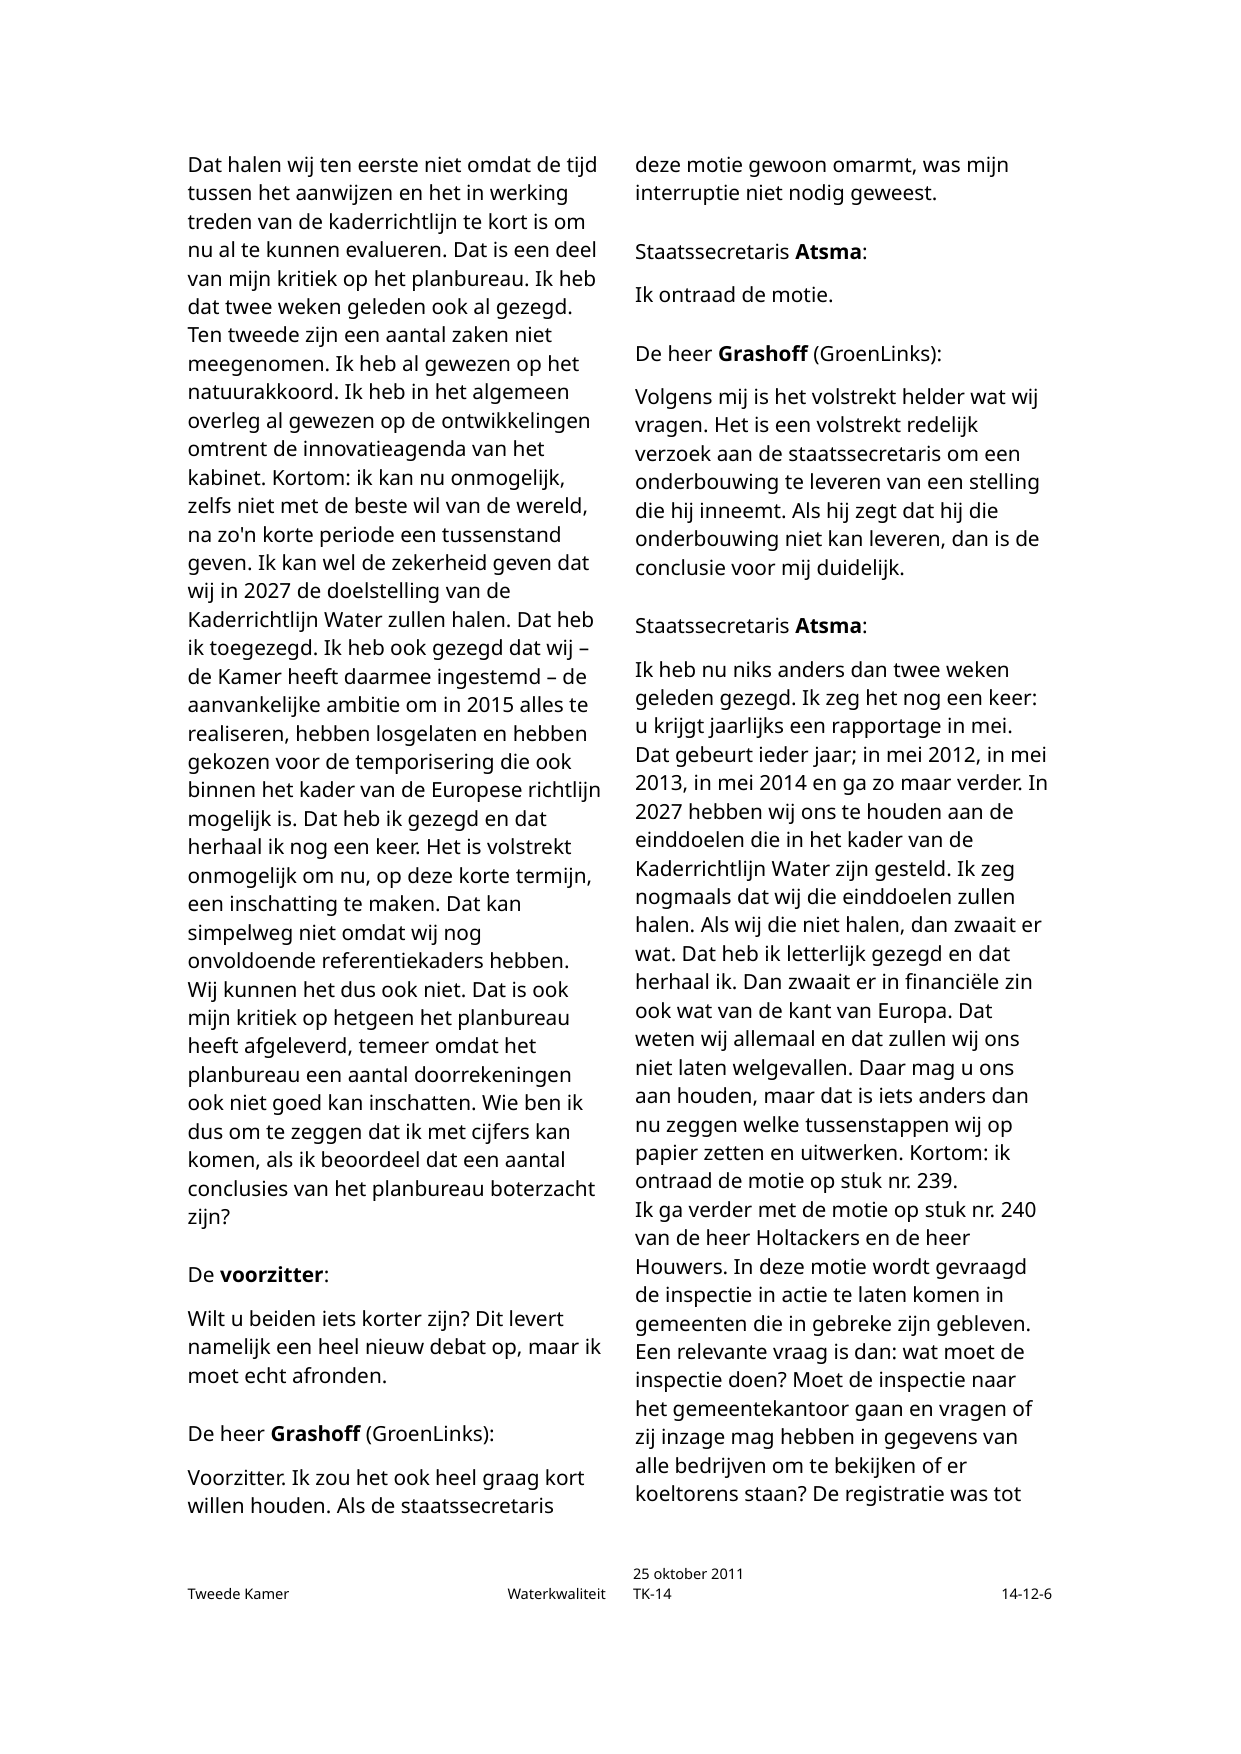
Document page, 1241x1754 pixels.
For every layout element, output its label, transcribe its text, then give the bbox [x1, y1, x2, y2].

text Ik heb nu niks anders dan twee weken geleden gezegd. Ik zeg het nog een keer: u krijgt jaarlijks een rapportage in mei. Dat gebeurt ieder jaar; in mei 2012, in mei 2013, in mei 2014 en ga zo maar verder. In 2027 hebben wij ons te houden aan de einddoelen die in het kader van de Kaderrichtlijn Water zijn gesteld. Ik zeg nogmaals dat wij die einddoelen zullen halen. Als wij die niet halen, dan zwaait er wat. Dat heb ik letterlijk gezegd en dat herhaal ik. Dan zwaait er in financiële zin ook wat van de kant van Europa. Dat weten wij allemaal en dat zullen wij ons niet laten welgevallen. Daar mag u ons aan houden, maar dat is iets anders dan nu zeggen welke tussenstappen wij op papier zetten en uitwerken. Kortom: ik ontraad de motie op stuk nr. 239. [635, 655, 1053, 1195]
text De heer Grashoff (GroenLinks): [635, 339, 1053, 367]
text Volgens mij is het volstrekt helder wat wij vragen. Het is een volstrekt redelijk verzoek aan de staatssecretaris om een onderbouwing te leveren van een stelling die hij inneemt. Als hij zegt dat hij die onderbouwing niet kan leveren, dan is de conclusie voor mij duidelijk. [635, 382, 1053, 581]
text De heer Grashoff (GroenLinks): [187, 1419, 605, 1448]
text Ik ga verder met de motie op stuk nr. 240 van de heer Holtackers en de heer Houwers. In deze motie wordt gevraagd de inspectie in actie te laten komen in gemeenten die in gebreke zijn gebleven. Een relevante vraag is dan: wat moet de inspectie doen? Moet de inspectie naar het gemeentekantoor gaan en vragen of zij inzage mag hebben in gegevens van alle bedrijven om te bekijken of er koeltorens staan? De registratie was tot [635, 1195, 1053, 1508]
text deze motie gewoon omarmt, was mijn interruptie niet nodig geweest. [635, 150, 1053, 207]
text De voorzitter: [187, 1261, 605, 1289]
text Staatssecretaris Atsma: [635, 611, 1053, 640]
text Ik ontraad de motie. [635, 280, 1053, 309]
text Voorzitter. Ik zou het ook heel graag kort willen houden. Als de staatssecretaris [187, 1463, 605, 1520]
text Staatssecretaris Atsma: [635, 237, 1053, 265]
text Dat halen wij ten eerste niet omdat de tijd tussen het aanwijzen en het in werking treden van de kaderrichtlijn te kort is om nu al te kunnen evalueren. Dat is een deel van mijn kritiek op het planbureau. Ik heb dat twee weken geleden ook al gezegd. Ten tweede zijn een aantal zaken niet meegenomen. Ik heb al gewezen op het natuurakkoord. Ik heb in het algemeen overleg al gewezen op de ontwikkelingen omtrent de innovatieagenda van het kabinet. Kortom: ik kan nu onmogelijk, zelfs niet met de beste wil van de wereld, na zo'n korte periode een tussenstand geven. Ik kan wel de zekerheid geven dat wij in 2027 de doelstelling van de Kaderrichtlijn Water zullen halen. Dat heb ik toegezegd. Ik heb ook gezegd dat wij – de Kamer heeft daarmee ingestemd – de aanvankelijke ambitie om in 2015 alles te realiseren, hebben losgelaten en hebben gekozen voor de temporisering die ook binnen het kader van de Europese richtlijn mogelijk is. Dat heb ik gezegd en dat herhaal ik nog een keer. Het is volstrekt onmogelijk om nu, op deze korte termijn, een inschatting te maken. Dat kan simpelweg niet omdat wij nog onvoldoende referentiekaders hebben. Wij kunnen het dus ook niet. Dat is ook mijn kritiek op hetgeen het planbureau heeft afgeleverd, temeer omdat het planbureau een aantal doorrekeningen ook niet goed kan inschatten. Wie ben ik dus om te zeggen dat ik met cijfers kan komen, als ik beoordeel dat een aantal conclusies van het planbureau boterzacht zijn? [187, 150, 605, 1231]
text Wilt u beiden iets korter zijn? Dit levert namelijk een heel nieuw debat op, maar ik moet echt afronden. [187, 1304, 605, 1389]
